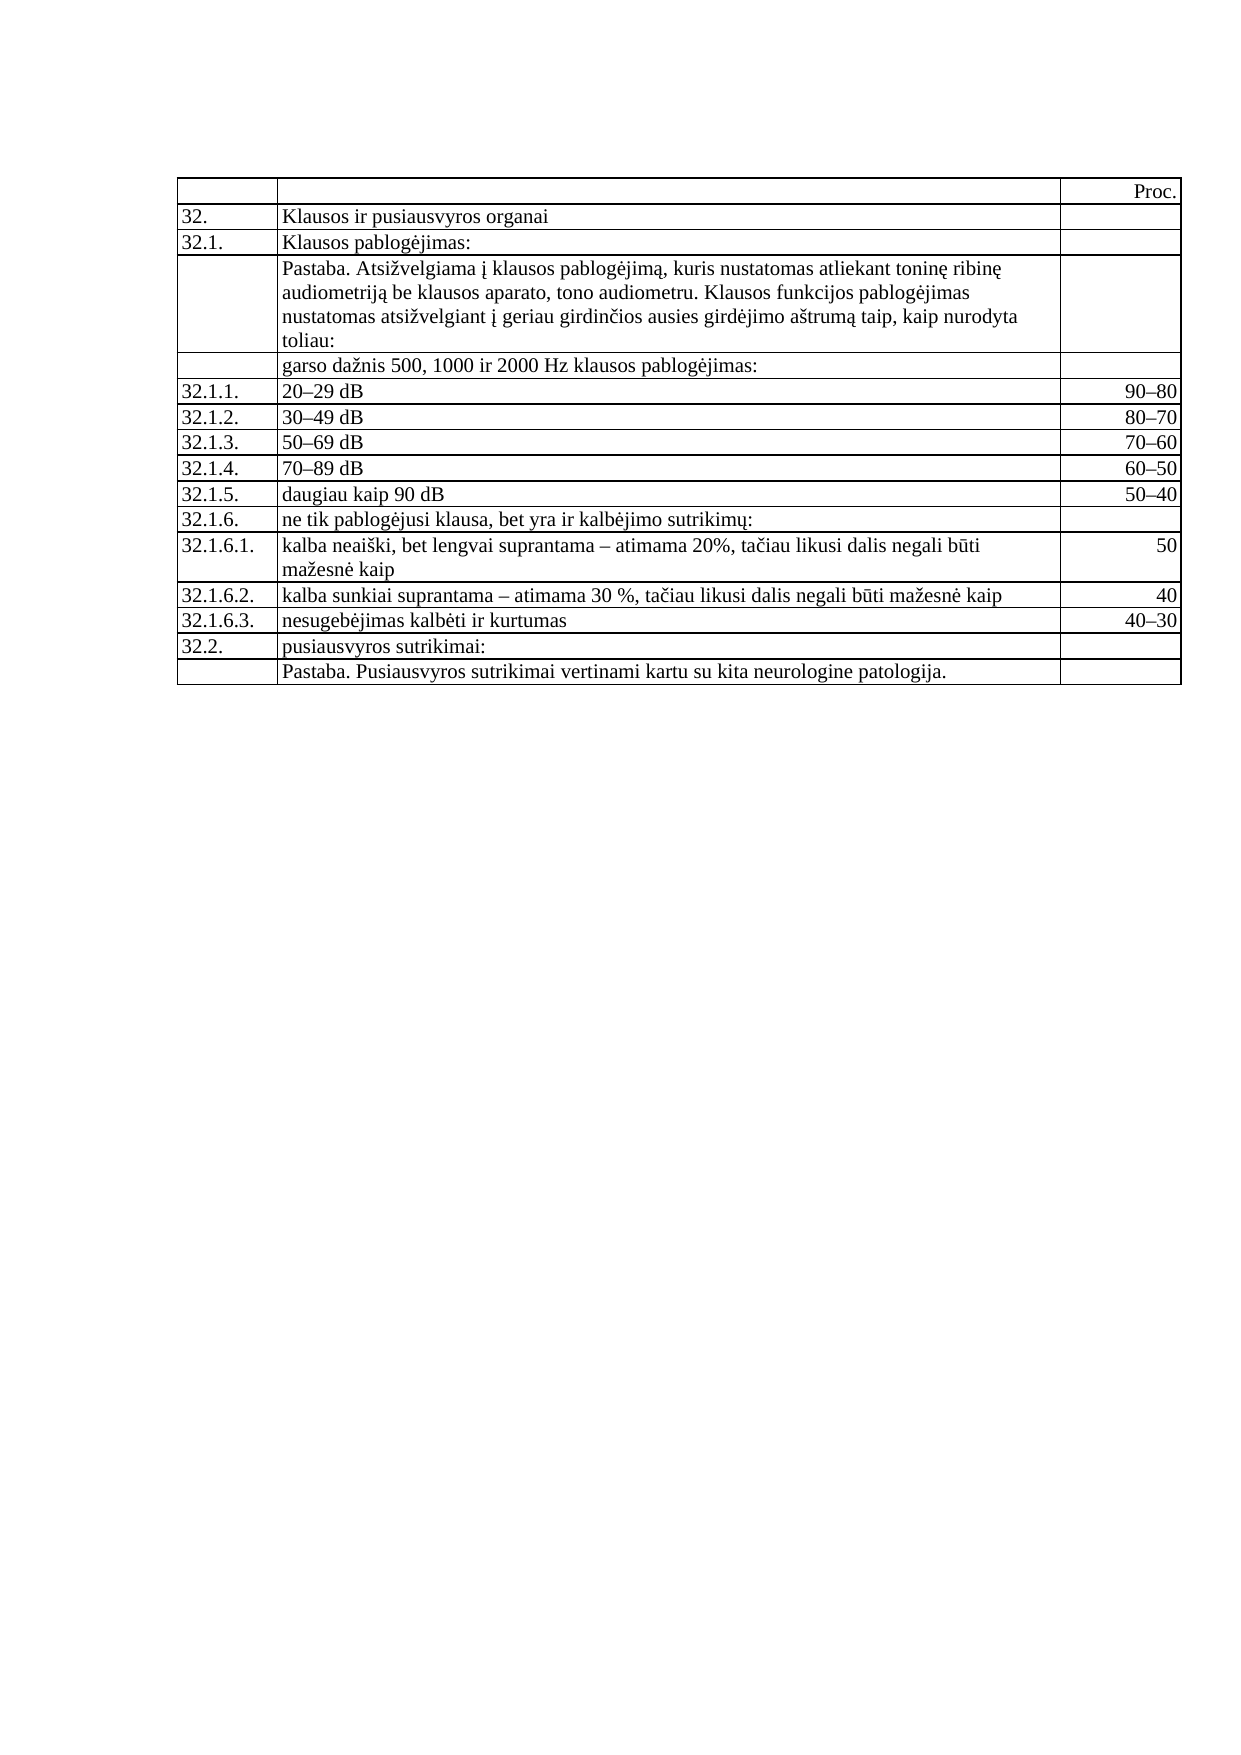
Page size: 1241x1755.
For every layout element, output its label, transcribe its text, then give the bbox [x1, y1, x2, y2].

table_header [278, 179, 1060, 203]
table_cell kalba neaiški, bet lengvai suprantama – atimama 20%, tačiau likusi dalis negali būti mažesnė kaip [278, 533, 1060, 581]
table_cell 32.1.6.2. [178, 583, 277, 607]
table_cell 30–49 dB [278, 405, 1060, 429]
table_cell 32.1.3. [178, 430, 277, 454]
table_cell 32.1.1. [178, 379, 277, 403]
table_cell nesugebėjimas kalbėti ir kurtumas [278, 608, 1060, 632]
table_cell 32.1.5. [178, 482, 277, 506]
table_cell 32.1.4. [178, 456, 277, 480]
table_cell garso dažnis 500, 1000 ir 2000 Hz klausos pablogėjimas: [278, 353, 1060, 377]
table_cell 32.1.6.1. [178, 533, 277, 581]
table_header [178, 179, 277, 203]
table_cell pusiausvyros sutrikimai: [278, 634, 1060, 658]
table_cell [1061, 230, 1180, 254]
table_cell [178, 660, 277, 683]
table_cell 32. [178, 205, 277, 228]
table_cell 60–50 [1061, 456, 1180, 480]
table_cell [178, 353, 277, 377]
table_cell 32.1.2. [178, 405, 277, 429]
table_cell 70–60 [1061, 430, 1180, 454]
table_cell 50–40 [1061, 482, 1180, 506]
table_cell [1061, 660, 1180, 683]
table_cell 50–69 dB [278, 430, 1060, 454]
table_cell 32.2. [178, 634, 277, 658]
table_cell 32.1.6. [178, 507, 277, 531]
table_cell [1061, 507, 1180, 531]
table_cell 20–29 dB [278, 379, 1060, 403]
table_cell 32.1. [178, 230, 277, 254]
table_cell 80–70 [1061, 405, 1180, 429]
table_cell Klausos ir pusiausvyros organai [278, 205, 1060, 228]
table_cell kalba sunkiai suprantama – atimama 30 %, tačiau likusi dalis negali būti mažesnė kaip [278, 583, 1060, 607]
table_header Proc. [1061, 179, 1180, 203]
table_cell [1061, 205, 1180, 228]
table_cell Klausos pablogėjimas: [278, 230, 1060, 254]
table_cell 90–80 [1061, 379, 1180, 403]
table_cell 70–89 dB [278, 456, 1060, 480]
table_cell [178, 256, 277, 352]
table_cell [1061, 256, 1180, 352]
table_cell Pastaba. Pusiausvyros sutrikimai vertinami kartu su kita neurologine patologija. [278, 660, 1060, 683]
table_cell 32.1.6.3. [178, 608, 277, 632]
table_cell 40–30 [1061, 608, 1180, 632]
table_cell 50 [1061, 533, 1180, 581]
table_cell 40 [1061, 583, 1180, 607]
table_cell [1061, 353, 1180, 377]
table_cell daugiau kaip 90 dB [278, 482, 1060, 506]
table_cell ne tik pablogėjusi klausa, bet yra ir kalbėjimo sutrikimų: [278, 507, 1060, 531]
table_cell Pastaba. Atsižvelgiama į klausos pablogėjimą, kuris nustatomas atliekant toninę ribinę audiometriją be klausos aparato, tono audiometru. Klausos funkcijos pablogėjimas nustatomas atsižvelgiant į geriau girdinčios ausies girdėjimo aštrumą taip, kaip nurodyta toliau: [278, 256, 1060, 352]
table_cell [1061, 634, 1180, 658]
